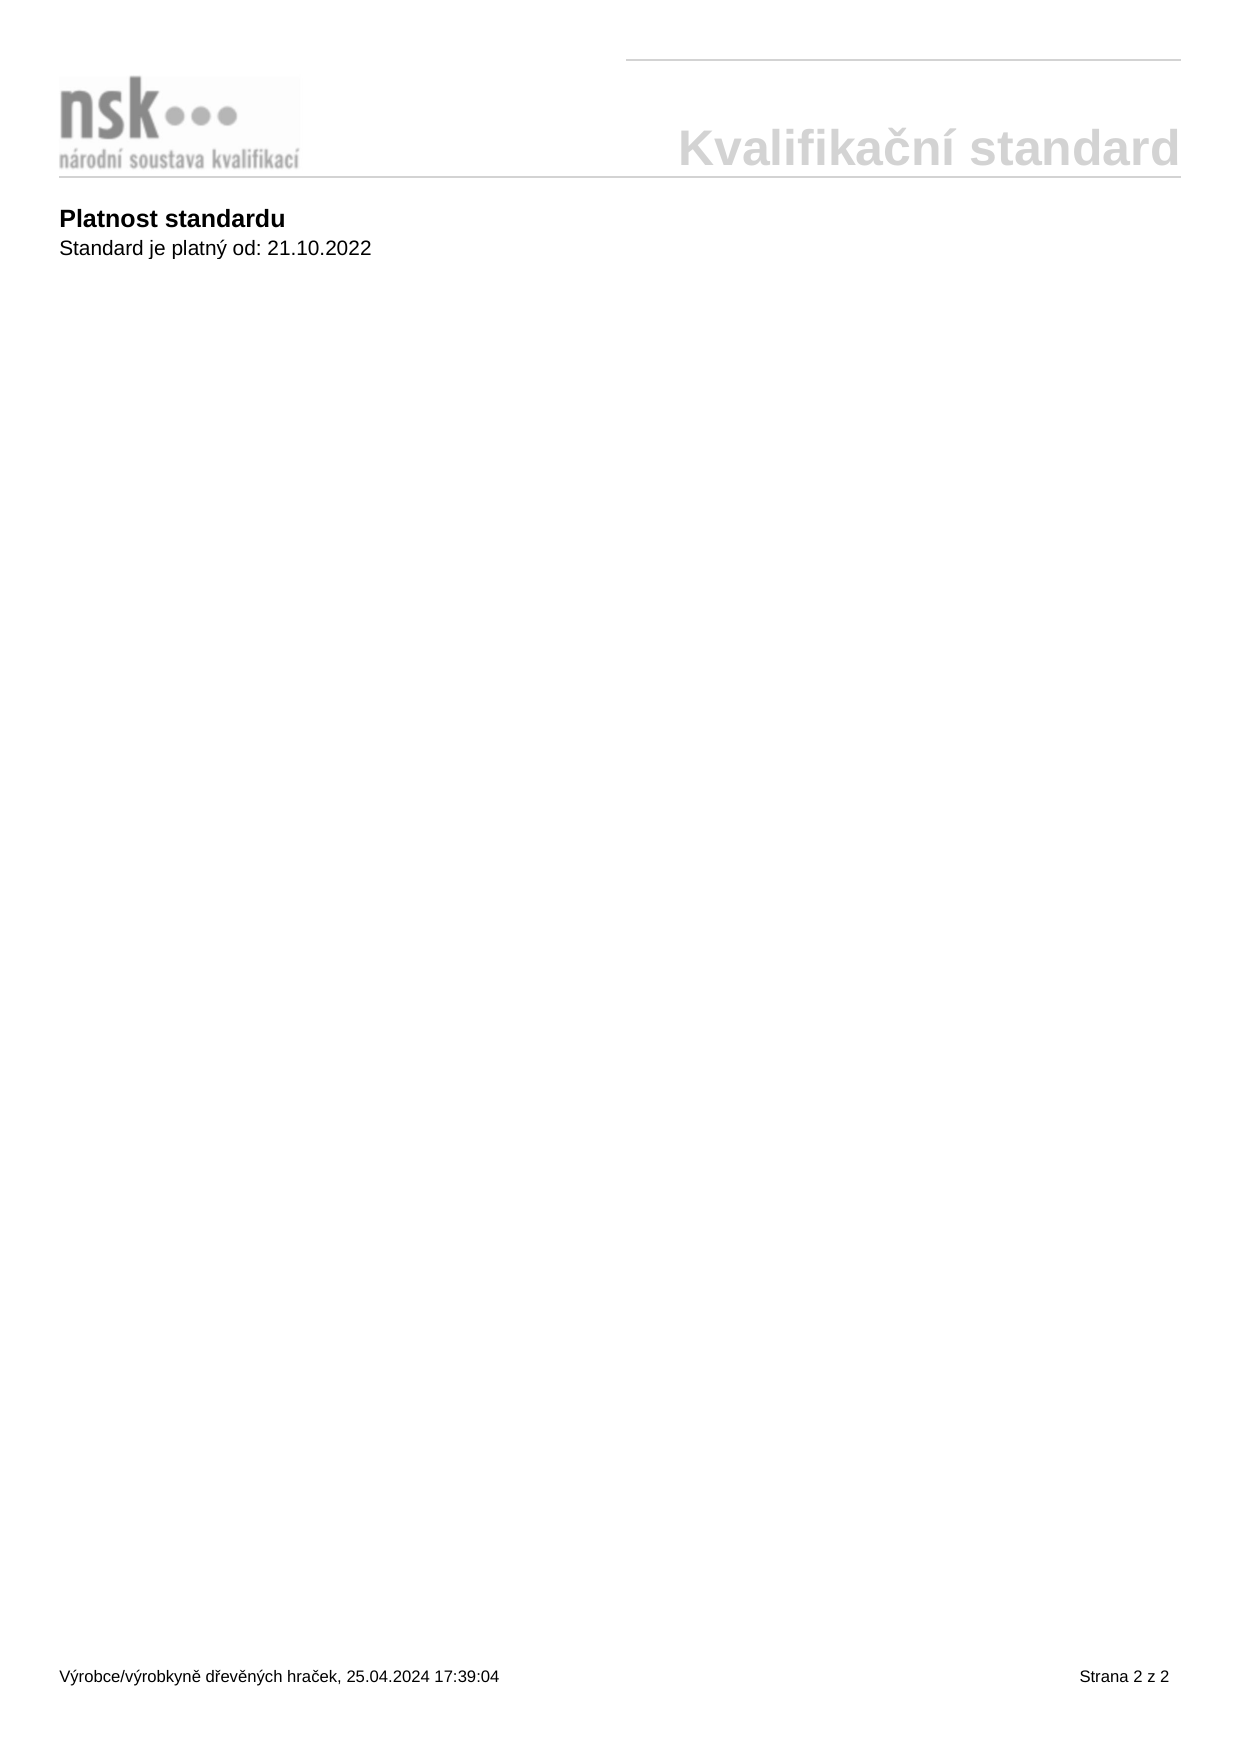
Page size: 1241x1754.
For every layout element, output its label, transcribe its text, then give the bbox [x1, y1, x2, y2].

table_cell [620, 559, 626, 859]
table_cell [626, 194, 862, 200]
table_cell [626, 559, 862, 859]
table_cell [484, 859, 620, 1159]
table_cell [59, 178, 1181, 194]
table_cell [620, 259, 626, 559]
table_cell [626, 1409, 862, 1658]
table_cell [1093, 1159, 1169, 1409]
table_cell [626, 859, 862, 1159]
table_cell [1169, 859, 1181, 1159]
table_cell [59, 259, 483, 559]
table_cell [1169, 259, 1181, 559]
table_cell [59, 194, 483, 200]
table_cell [621, 59, 626, 170]
table_cell [1093, 859, 1169, 1159]
table_cell [862, 1159, 1093, 1409]
table_cell Platnost standardu [59, 200, 1181, 236]
table_cell [1169, 1159, 1181, 1409]
table_cell [862, 1409, 1093, 1658]
table_cell [484, 194, 620, 200]
table_cell [1093, 559, 1169, 859]
table_cell [862, 194, 1093, 200]
table_cell [862, 259, 1093, 559]
table_cell [1093, 259, 1169, 559]
table_cell Výrobce/výrobkyně dřevěných hraček, 25.04.2024 17:39:04 [59, 1658, 862, 1694]
table_cell [59, 559, 483, 859]
table_cell [484, 259, 620, 559]
picture [58, 59, 621, 171]
table_cell [484, 1409, 620, 1658]
table_cell [484, 1159, 620, 1409]
table_cell Strana 2 z 2 [862, 1658, 1169, 1694]
table_cell [620, 1159, 626, 1409]
table_cell [862, 559, 1093, 859]
table_cell [1169, 194, 1181, 200]
table_cell [1093, 194, 1169, 200]
table_cell [1169, 1409, 1181, 1658]
table_cell [1169, 559, 1181, 859]
table_cell [484, 559, 620, 859]
table_cell [1169, 1658, 1181, 1694]
table_cell [59, 171, 483, 176]
table_cell [1093, 1409, 1169, 1658]
table_cell [626, 259, 862, 559]
table_cell [620, 1409, 626, 1658]
table_cell Kvalifikační standard [626, 61, 1181, 176]
table_cell [59, 1409, 483, 1658]
table_cell [862, 859, 1093, 1159]
table_cell [59, 859, 483, 1159]
table_cell [620, 859, 626, 1159]
table_cell [59, 1159, 483, 1409]
table_cell Standard je platný od: 21.10.2022 [59, 236, 1181, 259]
table_cell [626, 1159, 862, 1409]
table_cell [484, 171, 620, 176]
